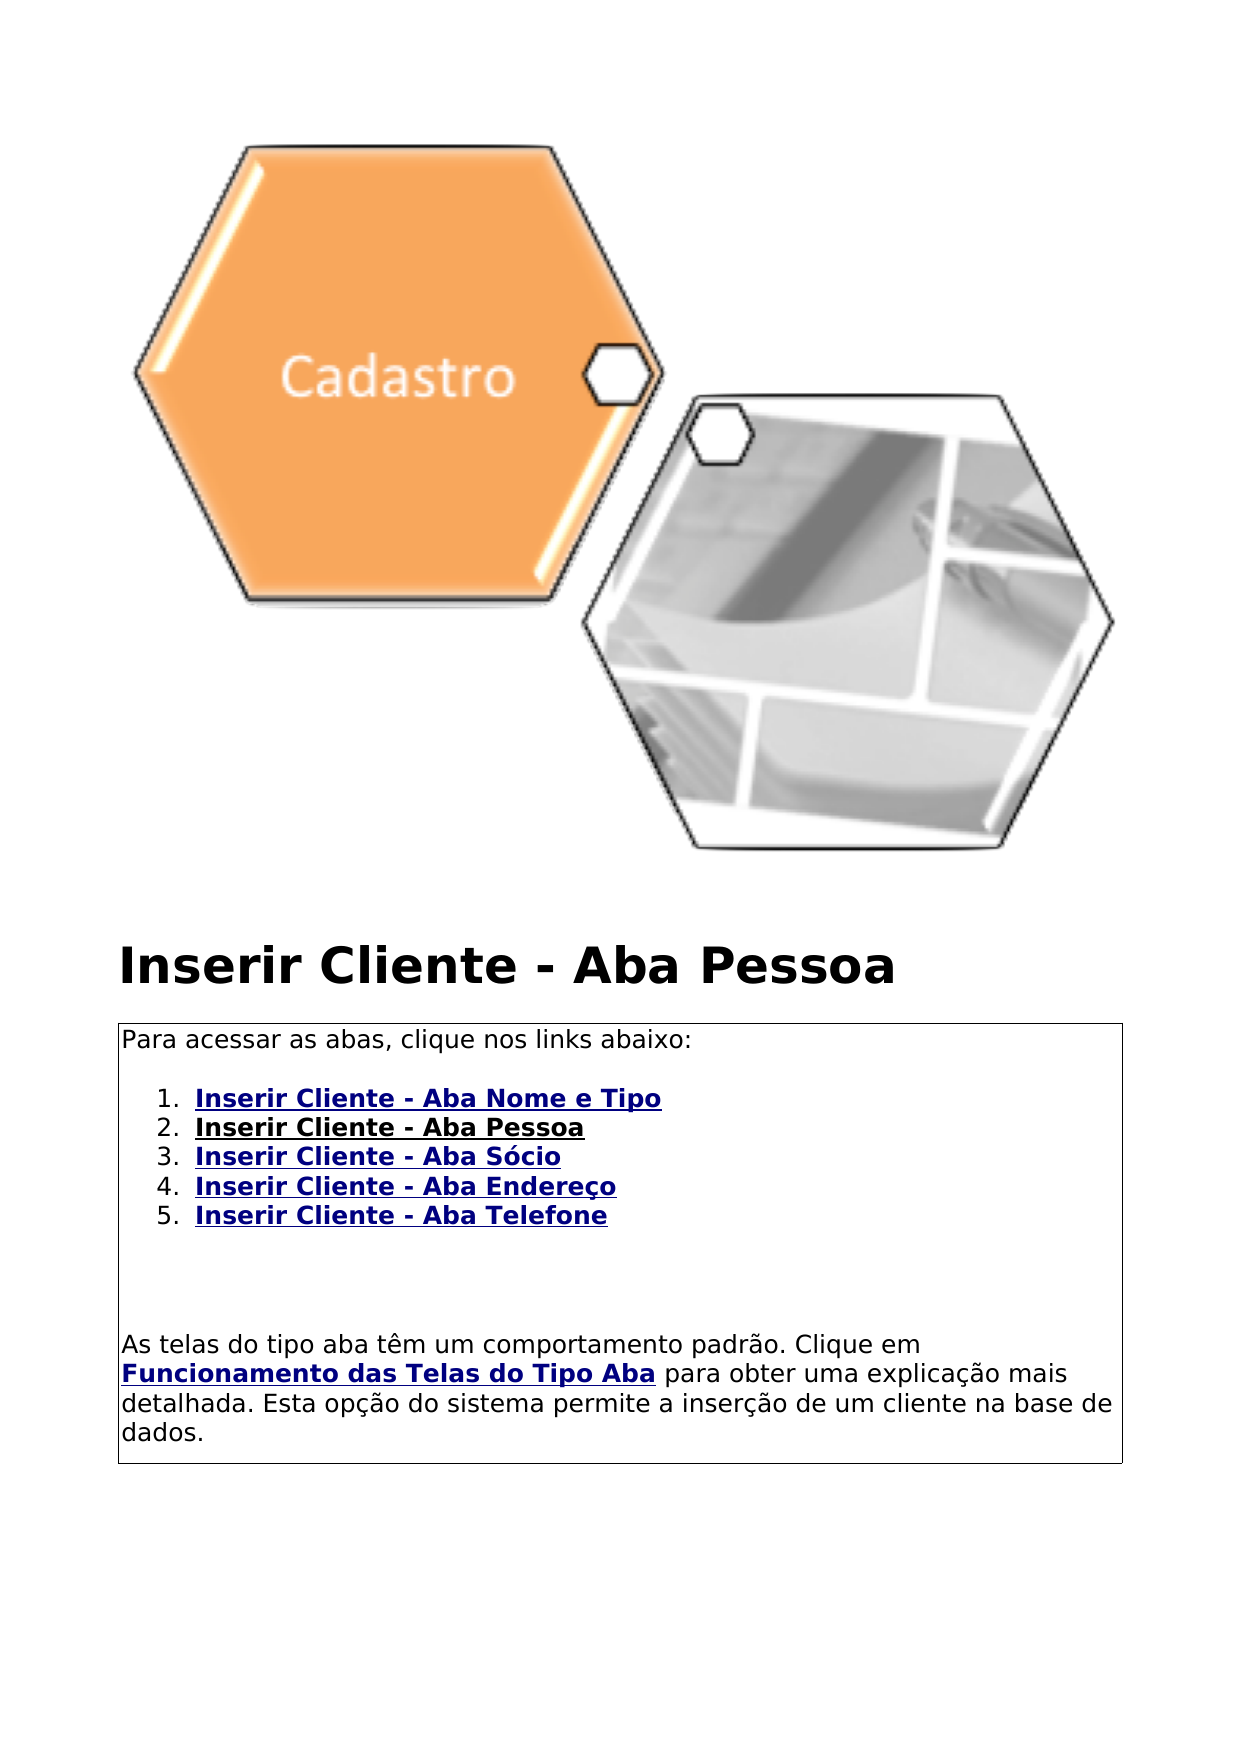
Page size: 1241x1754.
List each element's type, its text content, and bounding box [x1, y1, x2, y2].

picture [118, 118, 1123, 871]
table_header Para acessar as abas, clique nos links abaixo: Inserir Cliente - Aba Nome e Tipo Inserir Cliente - Aba Pessoa Inserir Cliente - Aba Sócio Inserir Cliente - Aba Endereço Inserir Cliente - Aba Telefone As telas do tipo aba têm um comportamento padrão. Clique em Funcionamento das Telas do Tipo Aba para obter uma explicação mais detalhada. Esta opção do sistema permite a inserção de um cliente na base de dados. [119, 1024, 1122, 1462]
subtitle Inserir Cliente - Aba Pessoa [118, 937, 1122, 995]
